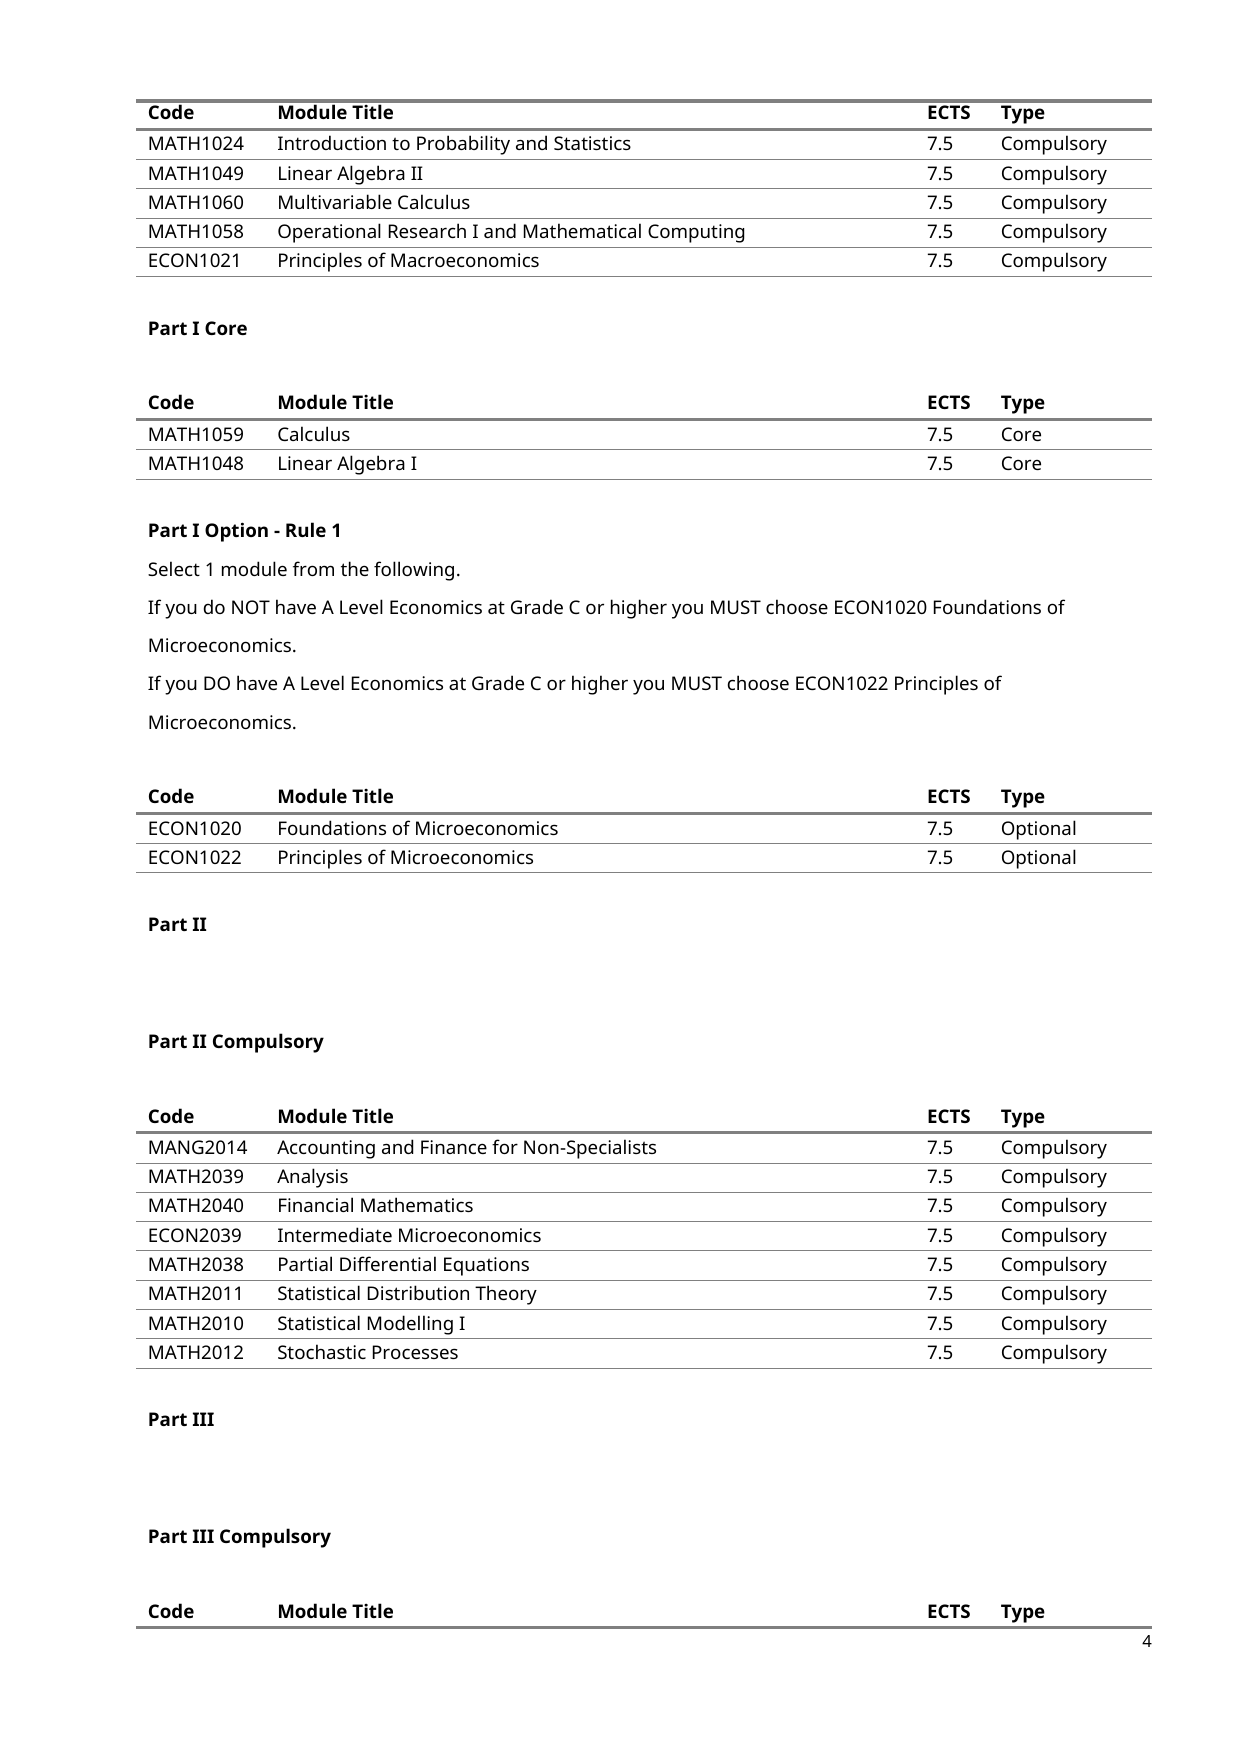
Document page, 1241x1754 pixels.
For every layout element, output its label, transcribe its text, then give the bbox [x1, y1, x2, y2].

table_cell Multivariable Calculus [266, 189, 916, 217]
table_cell Introduction to Probability and Statistics [266, 131, 916, 159]
table_cell Type [989, 1103, 1152, 1131]
table_cell MATH1059 [136, 421, 266, 449]
table_cell Type [989, 390, 1152, 418]
table_cell ECTS [916, 784, 989, 812]
table_cell 7.5 [916, 1222, 989, 1250]
table_cell 7.5 [916, 1281, 989, 1309]
table_cell Part II Compulsory [136, 990, 1152, 1103]
table_cell Partial Differential Equations [266, 1251, 916, 1279]
table_cell 7.5 [916, 815, 989, 843]
table_cell Compulsory [989, 1134, 1152, 1162]
table_cell MATH2011 [136, 1281, 266, 1309]
table_cell Statistical Modelling I [266, 1310, 916, 1338]
table_cell ECTS [916, 1103, 989, 1131]
table_cell Compulsory [989, 1193, 1152, 1221]
table_cell MATH1048 [136, 450, 266, 478]
table_cell ECON1021 [136, 248, 266, 276]
table_cell Type [989, 1598, 1152, 1626]
table_cell 7.5 [916, 1134, 989, 1162]
table_cell Code [136, 390, 266, 418]
table_cell Accounting and Finance for Non-Specialists [266, 1134, 916, 1162]
table_cell Compulsory [989, 131, 1152, 159]
table_cell ECTS [916, 103, 989, 127]
table_cell 7.5 [916, 1339, 989, 1367]
table_cell Compulsory [989, 1251, 1152, 1279]
table_cell Part III [136, 1369, 1152, 1485]
table_cell Module Title [266, 784, 916, 812]
table_cell 7.5 [916, 1310, 989, 1338]
table_cell Module Title [266, 1598, 916, 1626]
table_cell Compulsory [989, 219, 1152, 247]
table_cell Code [136, 1598, 266, 1626]
table_cell 7.5 [916, 219, 989, 247]
table_cell Part I Option - Rule 1 Select 1 module from the following. If you do NOT have A Level Economics at Grade C or higher you MUST choose ECON1020 Foundations of Microeconomics. If you DO have A Level Economics at Grade C or higher you MUST choose ECON1022 Principles of Microeconomics. [136, 480, 1152, 783]
table_cell Optional [989, 815, 1152, 843]
table_cell Stochastic Processes [266, 1339, 916, 1367]
table_cell 7.5 [916, 160, 989, 188]
table_cell Module Title [266, 103, 916, 127]
table_cell Principles of Microeconomics [266, 844, 916, 872]
table_cell Core [989, 450, 1152, 478]
table_cell Type [989, 784, 1152, 812]
table_cell Analysis [266, 1164, 916, 1192]
table_cell Intermediate Microeconomics [266, 1222, 916, 1250]
table_cell MATH2010 [136, 1310, 266, 1338]
table_cell MATH1049 [136, 160, 266, 188]
table_cell Part I Core [136, 277, 1152, 390]
table_cell Financial Mathematics [266, 1193, 916, 1221]
table_cell 7.5 [916, 1251, 989, 1279]
table_cell 7.5 [916, 1193, 989, 1221]
table_cell MATH1058 [136, 219, 266, 247]
table_cell Code [136, 103, 266, 127]
table_cell Compulsory [989, 160, 1152, 188]
table_cell Compulsory [989, 1339, 1152, 1367]
table_cell ECON1020 [136, 815, 266, 843]
table_cell Compulsory [989, 1164, 1152, 1192]
table_cell ECON1022 [136, 844, 266, 872]
table_cell 7.5 [916, 421, 989, 449]
table_cell Compulsory [989, 1281, 1152, 1309]
table_cell Compulsory [989, 189, 1152, 217]
table_cell Linear Algebra I [266, 450, 916, 478]
table_cell Compulsory [989, 1310, 1152, 1338]
table_cell Calculus [266, 421, 916, 449]
table_cell 7.5 [916, 248, 989, 276]
table_cell Module Title [266, 1103, 916, 1131]
table_cell MATH1024 [136, 131, 266, 159]
table_cell MATH2040 [136, 1193, 266, 1221]
table_cell Principles of Macroeconomics [266, 248, 916, 276]
table_cell Core [989, 421, 1152, 449]
table_cell Foundations of Microeconomics [266, 815, 916, 843]
table_cell ECTS [916, 1598, 989, 1626]
table_cell MANG2014 [136, 1134, 266, 1162]
table_cell MATH2012 [136, 1339, 266, 1367]
table_cell ECTS [916, 390, 989, 418]
table_cell MATH1060 [136, 189, 266, 217]
table_cell Type [989, 103, 1152, 127]
table_cell 7.5 [916, 1164, 989, 1192]
table_cell 7.5 [916, 450, 989, 478]
table_cell Part III Compulsory [136, 1485, 1152, 1598]
table_cell Code [136, 784, 266, 812]
table_cell Compulsory [989, 1222, 1152, 1250]
table_cell ECON2039 [136, 1222, 266, 1250]
table_cell Linear Algebra II [266, 160, 916, 188]
table_cell MATH2039 [136, 1164, 266, 1192]
table_cell Code [136, 1103, 266, 1131]
table_cell MATH2038 [136, 1251, 266, 1279]
table_cell 7.5 [916, 131, 989, 159]
table_cell Part II [136, 873, 1152, 990]
table_cell Optional [989, 844, 1152, 872]
table_cell 7.5 [916, 844, 989, 872]
table_cell 7.5 [916, 189, 989, 217]
table_cell Compulsory [989, 248, 1152, 276]
table_cell Module Title [266, 390, 916, 418]
table_cell Operational Research I and Mathematical Computing [266, 219, 916, 247]
table_cell Statistical Distribution Theory [266, 1281, 916, 1309]
